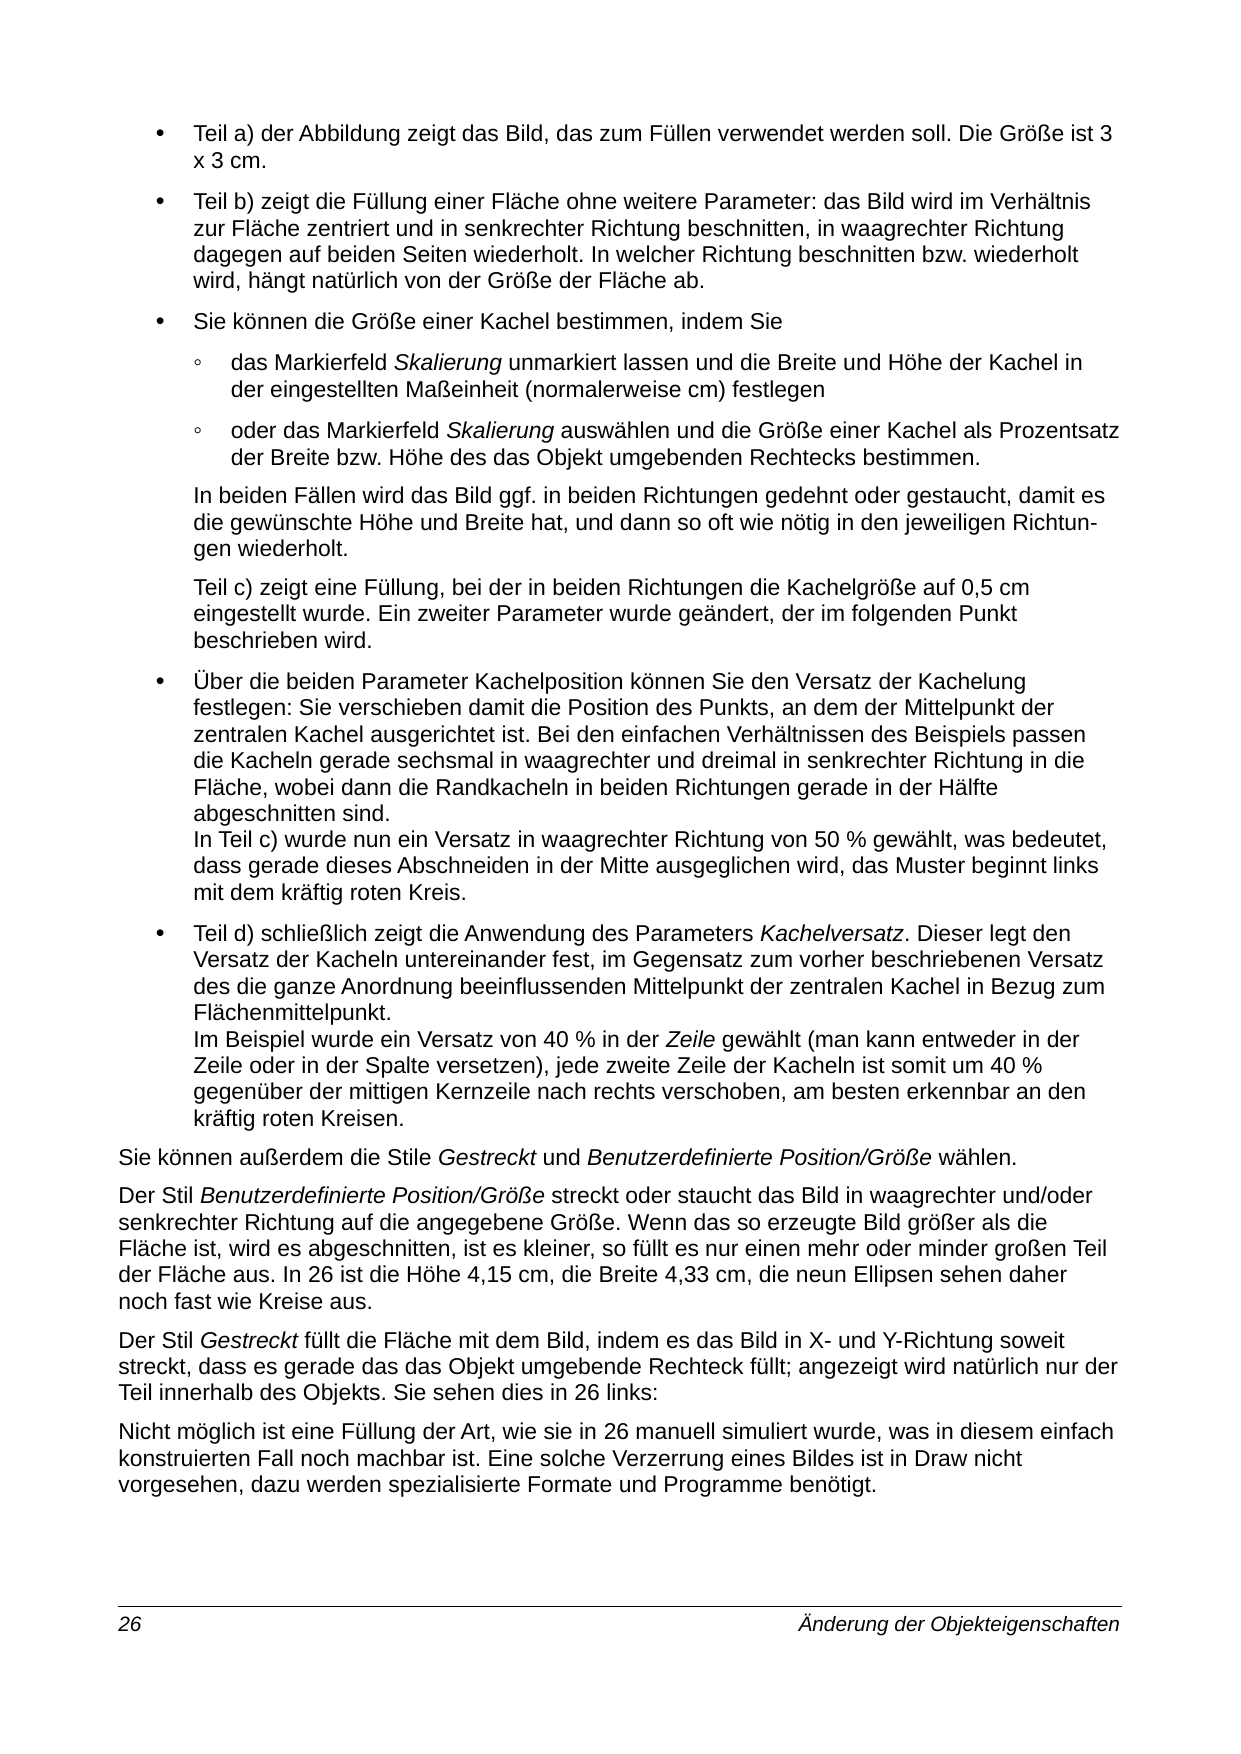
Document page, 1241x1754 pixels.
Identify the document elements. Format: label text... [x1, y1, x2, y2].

list das Markierfeld Skalierung unmarkiert lassen und die Breite und Höhe der Kachel in der eingestellten Maßeinheit (normalerweise cm) festlegen [193, 347, 1122, 402]
text Der Stil Benutzerdefinierte Position/Größe streckt oder staucht das Bild in waagrechter und/oder senkrechter Richtung auf die angegebene Größe. Wenn das so erzeugte Bild größer als die Fläche ist, wird es abgeschnitten, ist es kleiner, so füllt es nur einen mehr oder minder großen Teil der Fläche aus. In Abbildung 26 ist die Höhe 4,15 cm, die Breite 4,33 cm, die neun Ellipsen sehen daher noch fast wie Kreise aus. [118, 1182, 1122, 1314]
list Teil b) zeigt die Füllung einer Fläche ohne weitere Parameter: das Bild wird im Verhältnis zur Fläche zentriert und in senkrechter Richtung beschnitten, in waagrechter Richtung dagegen auf beiden Seiten wiederholt. In welcher Richtung beschnitten bzw. wiederholt wird, hängt natürlich von der Größe der Fläche ab. [156, 186, 1122, 293]
text Der Stil Gestreckt füllt die Fläche mit dem Bild, indem es das Bild in X- und Y-Richtung soweit streckt, dass es gerade das das Objekt umgebende Rechteck füllt; angezeigt wird natürlich nur der Teil innerhalb des Objekts. Sie sehen dies in Abbildung 26 links: [118, 1327, 1122, 1406]
text In beiden Fällen wird das Bild ggf. in beiden Richtungen gedehnt oder gestaucht, damit es die gewünschte Höhe und Breite hat, und dann so oft wie nötig in den jeweiligen Richtun­gen wiederholt. [193, 482, 1122, 562]
list Über die beiden Parameter Kachelposition können Sie den Versatz der Kachelung festlegen: Sie verschieben damit die Position des Punkts, an dem der Mittelpunkt der zentralen Kachel ausgerichtet ist. Bei den einfachen Verhältnissen des Beispiels passen die Kacheln gerade sechsmal in waagrechter und dreimal in senkrechter Richtung in die Fläche, wobei dann die Randkacheln in beiden Richtungen gerade in der Hälfte abgeschnitten sind. In Teil c) wurde nun ein Versatz in waagrechter Richtung von 50 % gewählt, was bedeutet, dass gerade dieses Abschneiden in der Mitte ausgeglichen wird, das Muster beginnt links mit dem kräftig roten Kreis. [156, 666, 1122, 905]
text Nicht möglich ist eine Füllung der Art, wie sie in Abbildung 26 manuell simuliert wurde, was in diesem einfach konstruierten Fall noch machbar ist. Eine solche Verzerrung eines Bildes ist in Draw nicht vorgesehen, dazu werden spezialisierte Formate und Programme benötigt. [118, 1418, 1122, 1497]
text Sie können außerdem die Stile Gestreckt und Benutzerdefinierte Position/Größe wählen. [118, 1143, 1122, 1170]
list oder das Markierfeld Skalierung auswählen und die Größe einer Kachel als Prozentsatz der Breite bzw. Höhe des das Objekt umgebenden Rechtecks bestimmen. [193, 415, 1122, 470]
list Sie können die Größe einer Kachel bestimmen, indem Sie [156, 306, 1122, 335]
text Teil c) zeigt eine Füllung, bei der in beiden Richtungen die Kachelgröße auf 0,5 cm eingestellt wurde. Ein zweiter Parameter wurde geändert, der im folgenden Punkt beschrieben wird. [193, 574, 1122, 653]
list Teil d) schließlich zeigt die Anwendung des Parameters Kachelversatz. Dieser legt den Versatz der Kacheln untereinander fest, im Gegensatz zum vorher beschriebenen Versatz des die ganze Anordnung beeinflussenden Mittelpunkt der zentralen Kachel in Bezug zum Flächenmittelpunkt. Im Beispiel wurde ein Versatz von 40 % in der Zeile gewählt (man kann entweder in der Zeile oder in der Spalte versetzen), jede zweite Zeile der Kacheln ist somit um 40 % gegenüber der mittigen Kernzeile nach rechts verschoben, am besten erkennbar an den kräftig roten Kreisen. [156, 918, 1122, 1131]
list Teil a) der Abbildung zeigt das Bild, das zum Füllen verwendet werden soll. Die Größe ist 3 x 3 cm. [156, 118, 1122, 173]
